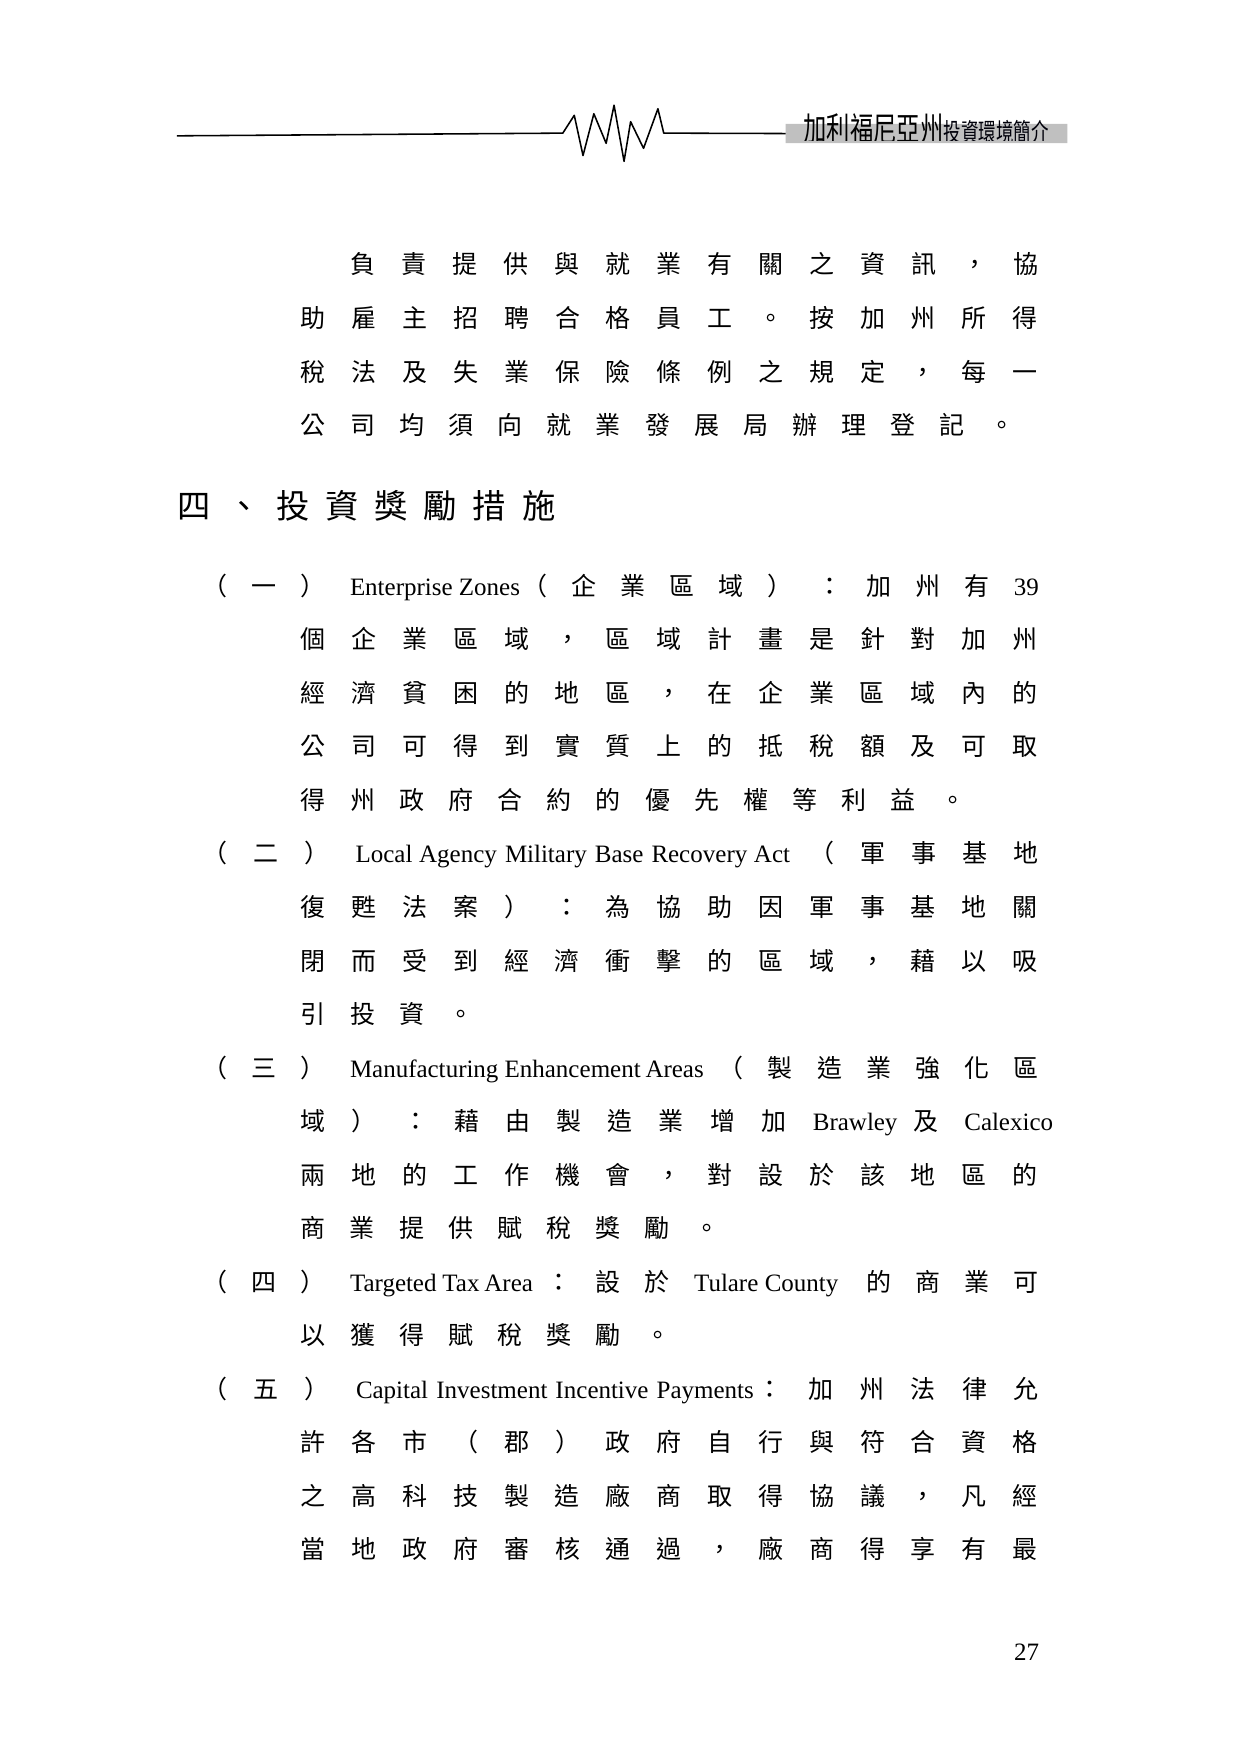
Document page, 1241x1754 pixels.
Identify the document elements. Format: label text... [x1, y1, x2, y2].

text （二）Local Agency Military Base Recovery Act（軍事基地復甦法案）：為協助因軍事基地關閉而受到經濟衝擊的區域，藉以吸引投資。 [202, 825, 1063, 1039]
text 負責提供與就業有關之資訊，協助雇主招聘合格員工。按加州所得稅法及失業保險條例之規定，每一公司均須向就業發展局辦理登記。 [276, 236, 1063, 450]
text （三）Manufacturing Enhancement Areas（製造業強化區域）：藉由製造業增加Brawley及Calexico兩地的工作機會，對設於該地區的商業提供賦稅獎勵。 [202, 1039, 1063, 1253]
text （一）Enterprise Zones（企業區域）：加州有39個企業區域，區域計畫是針對加州經濟貧困的地區，在企業區域內的公司可得到實質上的抵稅額及可取得州政府合約的優先權等利益。 [202, 557, 1063, 825]
text （四）Targeted Tax Area：設於Tulare County 的商業可以獲得賦稅獎勵。 [202, 1253, 1063, 1361]
text 四、投資獎勵措施 [178, 477, 1063, 531]
text （五）Capital Investment Incentive Payments：加州法律允許各市（郡）政府自行與符合資格之高科技製造廠商取得協議，凡經當地政府審核通過，廠商得享有最 [202, 1361, 1063, 1575]
